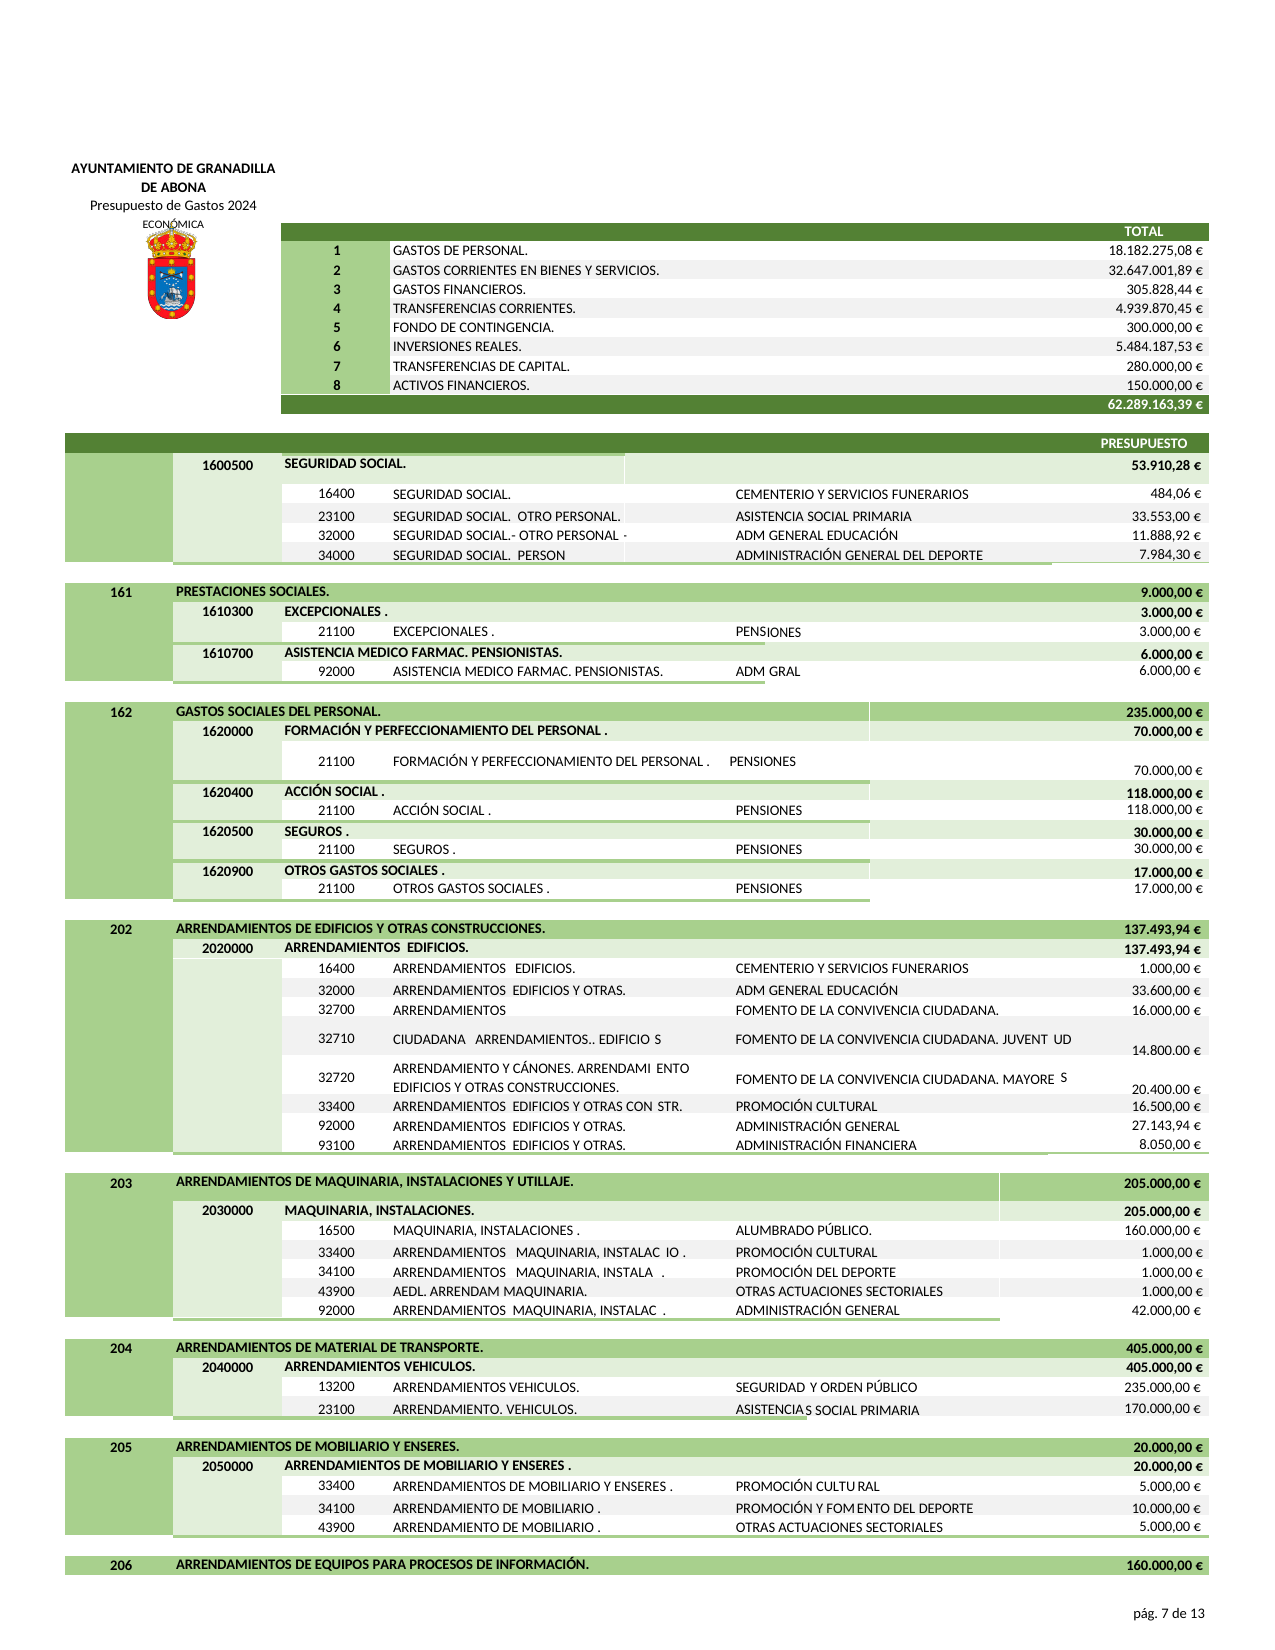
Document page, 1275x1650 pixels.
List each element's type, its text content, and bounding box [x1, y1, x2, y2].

table_cell 42.000,00 € [1000, 1298, 1209, 1317]
table_cell 16400 [282, 959, 374, 977]
table_cell 5.484.187,53 € [818, 337, 1209, 356]
table_cell ACCIÓN SOCIAL . [282, 784, 869, 800]
table_cell 33.553,00 € [1052, 503, 1209, 523]
table_cell [65, 602, 173, 681]
table_header 137.493,94 € [1048, 920, 1209, 939]
table_cell 6 [281, 337, 390, 356]
table_cell 34000 [282, 542, 374, 562]
table_cell 30.000,00 € [870, 820, 1209, 839]
table_cell ENTO FOMENTO DE LA CONVIVENCIA CIUDADANA. MAYORE [656, 1055, 1048, 1093]
table_cell IONES 3.000,00 € [765, 622, 1209, 642]
table_cell [173, 959, 282, 1152]
table_cell 23100 [282, 503, 374, 523]
table_cell 17.000,00 € [870, 859, 1209, 879]
table_cell 7 [281, 356, 390, 375]
table_cell TRANSFERENCIAS CORRIENTES. [390, 298, 818, 318]
table_cell 118.000,00 € [870, 780, 1209, 800]
table_cell 43900 [282, 1278, 374, 1297]
table_cell 150.000,00 € [818, 375, 1209, 394]
table_header [656, 920, 1048, 939]
table_cell [65, 721, 173, 899]
table_cell 1 [281, 241, 390, 260]
table_header [660, 1173, 999, 1201]
table_header 160.000,00 € [861, 1556, 1209, 1575]
table_cell - ADM GENERAL EDUCACIÓN [625, 523, 1052, 542]
table_cell FORMACIÓN Y PERFECCIONAMIENTO DEL PERSONAL . [282, 721, 869, 741]
table_header 161 [65, 583, 173, 602]
table_cell 32.647.001,89 € [818, 260, 1209, 279]
table_cell ACTIVOS FINANCIEROS. [390, 375, 818, 394]
table_cell [173, 839, 282, 859]
table_cell AEDL. ARRENDAM MAQUINARIA. [374, 1278, 660, 1297]
table_cell MAQUINARIA, INSTALACIONES. [282, 1201, 660, 1221]
table_cell FONDO DE CONTINGENCIA. [390, 318, 818, 337]
table_cell S SOCIAL PRIMARIA 170.000,00 € [807, 1396, 1209, 1416]
table_cell 1600500 [173, 453, 282, 484]
table_cell ADMINISTRACIÓN GENERAL DEL DEPORTE [625, 542, 1052, 562]
table_cell EDIFICIOS. [512, 959, 656, 977]
table_header 162 [65, 702, 173, 721]
table_cell ALUMBRADO PÚBLICO. [660, 1221, 999, 1239]
table_cell [625, 453, 1052, 484]
table_cell 21100 EXCEPCIONALES . PENS [282, 622, 765, 642]
table_cell 43900 [282, 1515, 374, 1535]
table_cell ARRENDAMIENTOS [374, 997, 656, 1016]
table_header PRESUPUESTO [65, 433, 1209, 453]
table_cell [65, 939, 173, 1152]
table_cell EXCEPCIONALES . [282, 602, 765, 622]
table_cell [65, 1457, 173, 1535]
table_cell ARRENDAMIENTOS EDIFICIOS Y OTRAS. [374, 978, 656, 997]
table_header 405.000,00 € [807, 1339, 1209, 1358]
table_cell ARRENDAMIENTOS [374, 959, 512, 977]
table_cell SEGURIDAD SOCIAL. PERSON [374, 542, 624, 562]
table_cell 18.182.275,08 € [818, 241, 1209, 260]
table_cell 280.000,00 € [818, 356, 1209, 375]
table_cell 1620500 [173, 823, 282, 839]
table_cell ARRENDAMIENTOS EDIFICIOS Y OTRAS. ARRENDAMIENTOS EDIFICIOS Y OTRAS. [374, 1113, 656, 1152]
table_cell 23100 [282, 1396, 374, 1416]
table_cell Y ORDEN PÚBLICO 235.000,00 € [807, 1377, 1209, 1396]
table_cell 4 [281, 298, 390, 318]
table_cell [173, 1221, 282, 1317]
table_cell [173, 661, 282, 681]
table_cell 1620900 [173, 863, 282, 879]
table_cell 20.000,00 € [855, 1457, 1209, 1476]
table_header 20.000,00 € [855, 1438, 1209, 1457]
table_cell 16400 [282, 484, 374, 503]
table_cell ARRENDAMIENTOS VEHICULOS. SEGURIDAD [374, 1377, 807, 1396]
table_cell 300.000,00 € [818, 318, 1209, 337]
table_header TOTAL [281, 223, 1209, 241]
table_cell SEGURIDAD SOCIAL. [282, 456, 624, 484]
table_cell [173, 879, 282, 899]
table_cell 137.493,94 € [1048, 939, 1209, 958]
table_cell 8 [281, 375, 390, 394]
table_cell 92000 [282, 1298, 374, 1317]
table_cell 21100 SEGUROS . PENSIONES [282, 839, 869, 859]
table_header GASTOS SOCIALES DEL PERSONAL. [173, 702, 869, 721]
table_cell [173, 622, 282, 642]
table_cell 32710 [282, 1016, 374, 1055]
table_cell 2050000 [173, 1457, 282, 1476]
table_cell 53.910,28 € [1052, 453, 1209, 484]
table_cell 2040000 [173, 1358, 282, 1377]
table_cell ARRENDAMIENTO DE MOBILIARIO . OTRAS ACTUACIONES SECTORIALES 5.000,00 € [374, 1515, 1209, 1535]
table_cell TRANSFERENCIAS DE CAPITAL. [390, 356, 818, 375]
table_cell ARRENDAMIENTO Y CÁNONES. ARRENDAMI EDIFICIOS Y OTRAS CONSTRUCCIONES. [374, 1055, 656, 1093]
table_cell ASISTENCIA MEDICO FARMAC. PENSIONISTAS. [282, 645, 765, 661]
table_cell [660, 1201, 999, 1221]
table_cell SEGURIDAD SOCIAL.- OTRO PERSONAL [374, 523, 624, 542]
table_cell 62.289.163,39 € [281, 395, 1209, 414]
table_cell RAL 5.000,00 € [855, 1476, 1209, 1495]
table_cell [173, 1476, 282, 1535]
table_cell 1610700 [173, 645, 282, 661]
table_cell 1.000,00 € [1048, 959, 1209, 977]
table_cell [65, 1201, 173, 1317]
table_cell 3.000,00 € [765, 602, 1209, 622]
table_header 235.000,00 € [870, 702, 1209, 721]
table_header ARRENDAMIENTOS DE EQUIPOS PARA PROCESOS DE INFORMACIÓN. [173, 1556, 861, 1575]
table_cell INVERSIONES REALES. [390, 337, 818, 356]
table_cell ADMINISTRACIÓN GENERAL ADMINISTRACIÓN FINANCIERA [656, 1113, 1048, 1152]
table_cell 21100 OTROS GASTOS SOCIALES . PENSIONES [282, 879, 869, 899]
table_cell 1.000,00 € [1000, 1259, 1209, 1278]
table_cell ARRENDAMIENTOS DE MOBILIARIO Y ENSERES . PROMOCIÓN CULTU [374, 1476, 855, 1495]
table_cell 32000 [282, 978, 374, 997]
table_cell ARRENDAMIENTOS MAQUINARIA, INSTALAC [374, 1240, 660, 1259]
table_cell CEMENTERIO Y SERVICIOS FUNERARIOS [625, 484, 1052, 503]
table_cell ARRENDAMIENTOS EDIFICIOS Y OTRAS CON [374, 1094, 656, 1113]
table_cell STR. PROMOCIÓN CULTURAL [656, 1094, 1048, 1113]
table_cell . ADMINISTRACIÓN GENERAL [660, 1298, 999, 1317]
table_cell [173, 741, 282, 780]
table_cell 405.000,00 € [807, 1358, 1209, 1377]
table_cell [65, 453, 173, 562]
table_cell 30.000,00 € [870, 839, 1209, 859]
table_cell 33400 [282, 1240, 374, 1259]
table_cell 33400 [282, 1094, 374, 1113]
table_cell OTRAS ACTUACIONES SECTORIALES [660, 1278, 999, 1297]
table_cell UD 14.800,00 € [1048, 1016, 1209, 1055]
table_cell SEGUROS . [282, 823, 869, 839]
table_header 205 [65, 1438, 173, 1457]
table_cell 484,06 € [1052, 484, 1209, 503]
table_cell 32720 [282, 1055, 374, 1093]
table_cell 2 [281, 260, 390, 279]
table_cell 16.500,00 € [1048, 1094, 1209, 1113]
table_header 203 ARRENDAMIENTOS DE MAQUINARIA, INSTALACIONES Y UTILLAJE. [65, 1173, 660, 1201]
table_cell 2030000 [173, 1201, 282, 1221]
table_cell 160.000,00 € [1000, 1221, 1209, 1239]
table_cell ASISTENCIA SOCIAL PRIMARIA [625, 503, 1052, 523]
table_header PRESTACIONES SOCIALES. [173, 583, 765, 602]
table_cell 6.000,00 € [765, 642, 1209, 661]
table_cell 1620400 [173, 784, 282, 800]
table_cell 118.000,00 € [870, 800, 1209, 820]
table_cell 21100 FORMACIÓN Y PERFECCIONAMIENTO DEL PERSONAL . PENSIONES [282, 741, 869, 780]
table_cell ADM GENERAL EDUCACIÓN [656, 978, 1048, 997]
table_cell 33400 [282, 1476, 374, 1495]
table_cell SEGURIDAD SOCIAL. OTRO PERSONAL. [374, 503, 624, 523]
table_cell 34100 [282, 1259, 374, 1278]
table_cell [173, 800, 282, 820]
table_cell 70.000,00 € [870, 741, 1209, 780]
table_cell CEMENTERIO Y SERVICIOS FUNERARIOS [656, 959, 1048, 977]
table_cell 16500 [282, 1221, 374, 1239]
table_cell ARRENDAMIENTOS EDIFICIOS. [282, 939, 512, 958]
table_cell 92000 ASISTENCIA MEDICO FARMAC. PENSIONISTAS. ADM [282, 661, 765, 681]
table_cell 3 [281, 279, 390, 298]
table_cell 21100 ACCIÓN SOCIAL . PENSIONES [282, 800, 869, 820]
table_header 204 [65, 1339, 173, 1358]
table_cell 2020000 [173, 939, 282, 958]
table_cell ARRENDAMIENTO DE MOBILIARIO . PROMOCIÓN Y FOM [374, 1495, 855, 1515]
table_cell GASTOS CORRIENTES EN BIENES Y SERVICIOS. [390, 260, 818, 279]
table_cell GASTOS DE PERSONAL. [390, 241, 818, 260]
table_cell ENTO DEL DEPORTE 10.000,00 € [855, 1495, 1209, 1515]
table_cell 16.000,00 € [1048, 997, 1209, 1016]
table_cell MAQUINARIA, INSTALACIONES . [374, 1221, 660, 1239]
table_cell ARRENDAMIENTOS MAQUINARIA, INSTALAC [374, 1298, 660, 1317]
table_cell 32000 [282, 523, 374, 542]
table_cell 1620000 [173, 721, 282, 741]
table_cell [173, 484, 282, 562]
table_cell 11.888,92 € [1052, 523, 1209, 542]
table_cell CIUDADANA ARRENDAMIENTOS.. EDIFICIO [374, 1016, 656, 1055]
table_cell 70.000,00 € [870, 721, 1209, 741]
table_cell GRAL 6.000,00 € [765, 661, 1209, 681]
table_cell ARRENDAMIENTOS MAQUINARIA, INSTALA [374, 1259, 660, 1278]
table_cell OTROS GASTOS SOCIALES . [282, 863, 869, 879]
table_cell ARRENDAMIENTOS DE MOBILIARIO Y ENSERES . [282, 1457, 855, 1476]
table_cell 4.939.870,45 € [818, 298, 1209, 318]
table_cell [173, 1377, 282, 1416]
table_cell 5 [281, 318, 390, 337]
table_cell FOMENTO DE LA CONVIVENCIA CIUDADANA. [656, 997, 1048, 1016]
table_cell 1.000,00 € [1000, 1278, 1209, 1297]
table_header 206 [65, 1556, 173, 1575]
table_cell . PROMOCIÓN DEL DEPORTE [660, 1259, 999, 1278]
table_header 202 ARRENDAMIENTOS DE EDIFICIOS Y OTRAS CONSTRUCCIONES. [65, 920, 656, 939]
table_cell 32700 [282, 997, 374, 1016]
table_cell IO . PROMOCIÓN CULTURAL [660, 1240, 999, 1259]
table_cell 7.984,30 € [1052, 542, 1209, 562]
table_cell SEGURIDAD SOCIAL. [374, 484, 624, 503]
table_cell 13200 [282, 1377, 374, 1396]
table_cell 33.600,00 € [1048, 978, 1209, 997]
table_cell 92000 93100 [282, 1113, 374, 1152]
table_cell [65, 1358, 173, 1416]
table_cell ARRENDAMIENTO. VEHICULOS. ASISTENCIA [374, 1396, 807, 1416]
table_cell S FOMENTO DE LA CONVIVENCIA CIUDADANA. JUVENT [656, 1016, 1048, 1055]
table_cell S 20.400,00 € [1048, 1055, 1209, 1093]
table_header 205.000,00 € [1000, 1173, 1209, 1201]
table_cell [656, 939, 1048, 958]
table_cell 1.000,00 € [1000, 1240, 1209, 1259]
table_cell 17.000,00 € [870, 879, 1209, 899]
table_cell 27.143,94 € 8.050,00 € [1048, 1113, 1209, 1152]
table_cell [512, 939, 656, 958]
table_cell 34100 [282, 1495, 374, 1515]
table_cell 205.000,00 € [1000, 1201, 1209, 1221]
table_header ARRENDAMIENTOS DE MATERIAL DE TRANSPORTE. [173, 1339, 807, 1358]
table_cell GASTOS FINANCIEROS. [390, 279, 818, 298]
table_cell ARRENDAMIENTOS VEHICULOS. [282, 1358, 807, 1377]
table_header ARRENDAMIENTOS DE MOBILIARIO Y ENSERES. [173, 1438, 855, 1457]
table_cell 1610300 [173, 602, 282, 622]
table_header 9.000,00 € [765, 583, 1209, 602]
table_cell 305.828,44 € [818, 279, 1209, 298]
